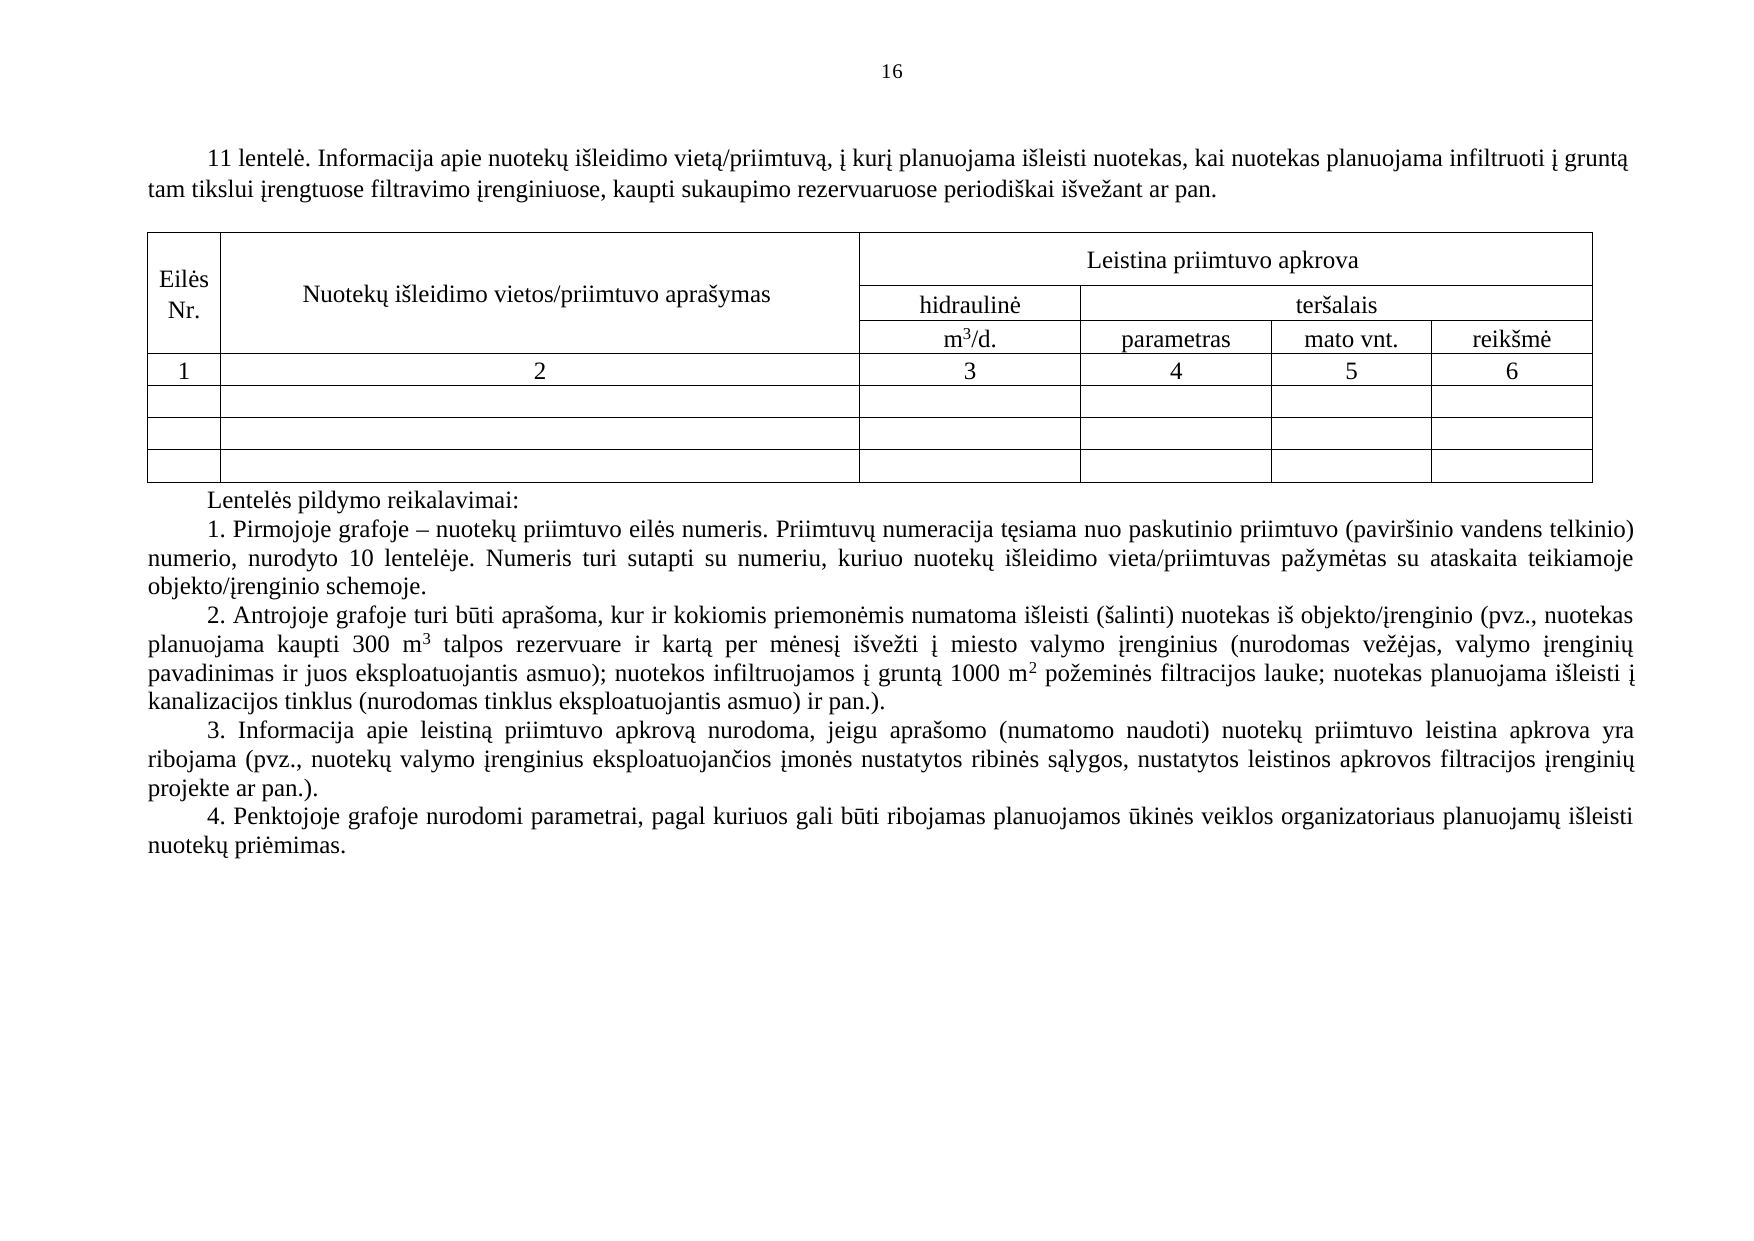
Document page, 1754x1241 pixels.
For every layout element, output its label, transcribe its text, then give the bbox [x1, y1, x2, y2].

table_cell [1432, 418, 1592, 449]
table_cell reikšmė [1432, 321, 1592, 352]
table_header Leistina priimtuvo apkrova [860, 233, 1592, 285]
table_cell [1081, 386, 1271, 417]
table_cell 6 [1432, 354, 1592, 385]
table_cell [148, 450, 220, 482]
table_cell [1272, 386, 1431, 417]
table_cell 2 [221, 354, 859, 385]
text Lentelės pildymo reikalavimai: [148, 483, 1636, 514]
table_cell [221, 386, 859, 417]
table_cell [148, 386, 220, 417]
table_cell teršalais [1081, 286, 1592, 320]
text 11 lentelė. Informacija apie nuotekų išleidimo vietą/priimtuvą, į kurį planuojama išleisti nuotekas, kai nuotekas planuojama infiltruoti į gruntą tam tikslui įrengtuose filtravimo įrenginiuose, kaupti sukaupimo rezervuaruose periodiškai išvežant ar pan. [148, 140, 1636, 203]
table_header Eilės Nr. [148, 233, 220, 352]
table_cell 5 [1272, 354, 1431, 385]
table_cell [860, 418, 1080, 449]
text 3. informacija apie leistiną priimtuvo apkrovą nurodoma, jeigu aprašomo (numatomo naudoti) nuotekų priimtuvo leistina apkrova yra ribojama (pvz., nuotekų valymo įrenginius eksploatuojančios įmonės nustatytos ribinės sąlygos, nustatytos leistinos apkrovos filtracijos įrenginių projekte ar pan.). [148, 715, 1636, 801]
table_cell [860, 386, 1080, 417]
table_cell m3/d. [860, 321, 1080, 352]
table_cell [860, 450, 1080, 482]
table_cell parametras [1081, 321, 1271, 352]
table_cell [1432, 450, 1592, 482]
text 1. pirmojoje grafoje – nuotekų priimtuvo eilės numeris. Priimtuvų numeracija tęsiama nuo paskutinio priimtuvo (paviršinio vandens telkinio) numerio, nurodyto 10 lentelėje. Numeris turi sutapti su numeriu, kuriuo nuotekų išleidimo vieta/priimtuvas pažymėtas su ataskaita teikiamoje objekto/įrenginio schemoje. [148, 514, 1636, 600]
table_cell hidraulinė [860, 286, 1080, 320]
table_cell 1 [148, 354, 220, 385]
table_cell mato vnt. [1272, 321, 1431, 352]
table_cell [1432, 386, 1592, 417]
table_cell [1272, 450, 1431, 482]
table_cell [148, 418, 220, 449]
table_header Nuotekų išleidimo vietos/priimtuvo aprašymas [221, 233, 859, 352]
table_cell 3 [860, 354, 1080, 385]
text 2. antrojoje grafoje turi būti aprašoma, kur ir kokiomis priemonėmis numatoma išleisti (šalinti) nuotekas iš objekto/įrenginio (pvz., nuotekas planuojama kaupti 300 m3 talpos rezervuare ir kartą per mėnesį išvežti į miesto valymo įrenginius (nurodomas vežėjas, valymo įrenginių pavadinimas ir juos eksploatuojantis asmuo); nuotekos infiltruojamos į gruntą 1000 m2 požeminės filtracijos lauke; nuotekas planuojama išleisti į kanalizacijos tinklus (nurodomas tinklus eksploatuojantis asmuo) ir pan.). [148, 600, 1636, 715]
table_cell [221, 450, 859, 482]
table_cell [1081, 418, 1271, 449]
table_cell [1272, 418, 1431, 449]
table_cell 4 [1081, 354, 1271, 385]
text 4. penktojoje grafoje nurodomi parametrai, pagal kuriuos gali būti ribojamas planuojamos ūkinės veiklos organizatoriaus planuojamų išleisti nuotekų priėmimas. [148, 801, 1636, 859]
table_cell [221, 418, 859, 449]
table_cell [1081, 450, 1271, 482]
